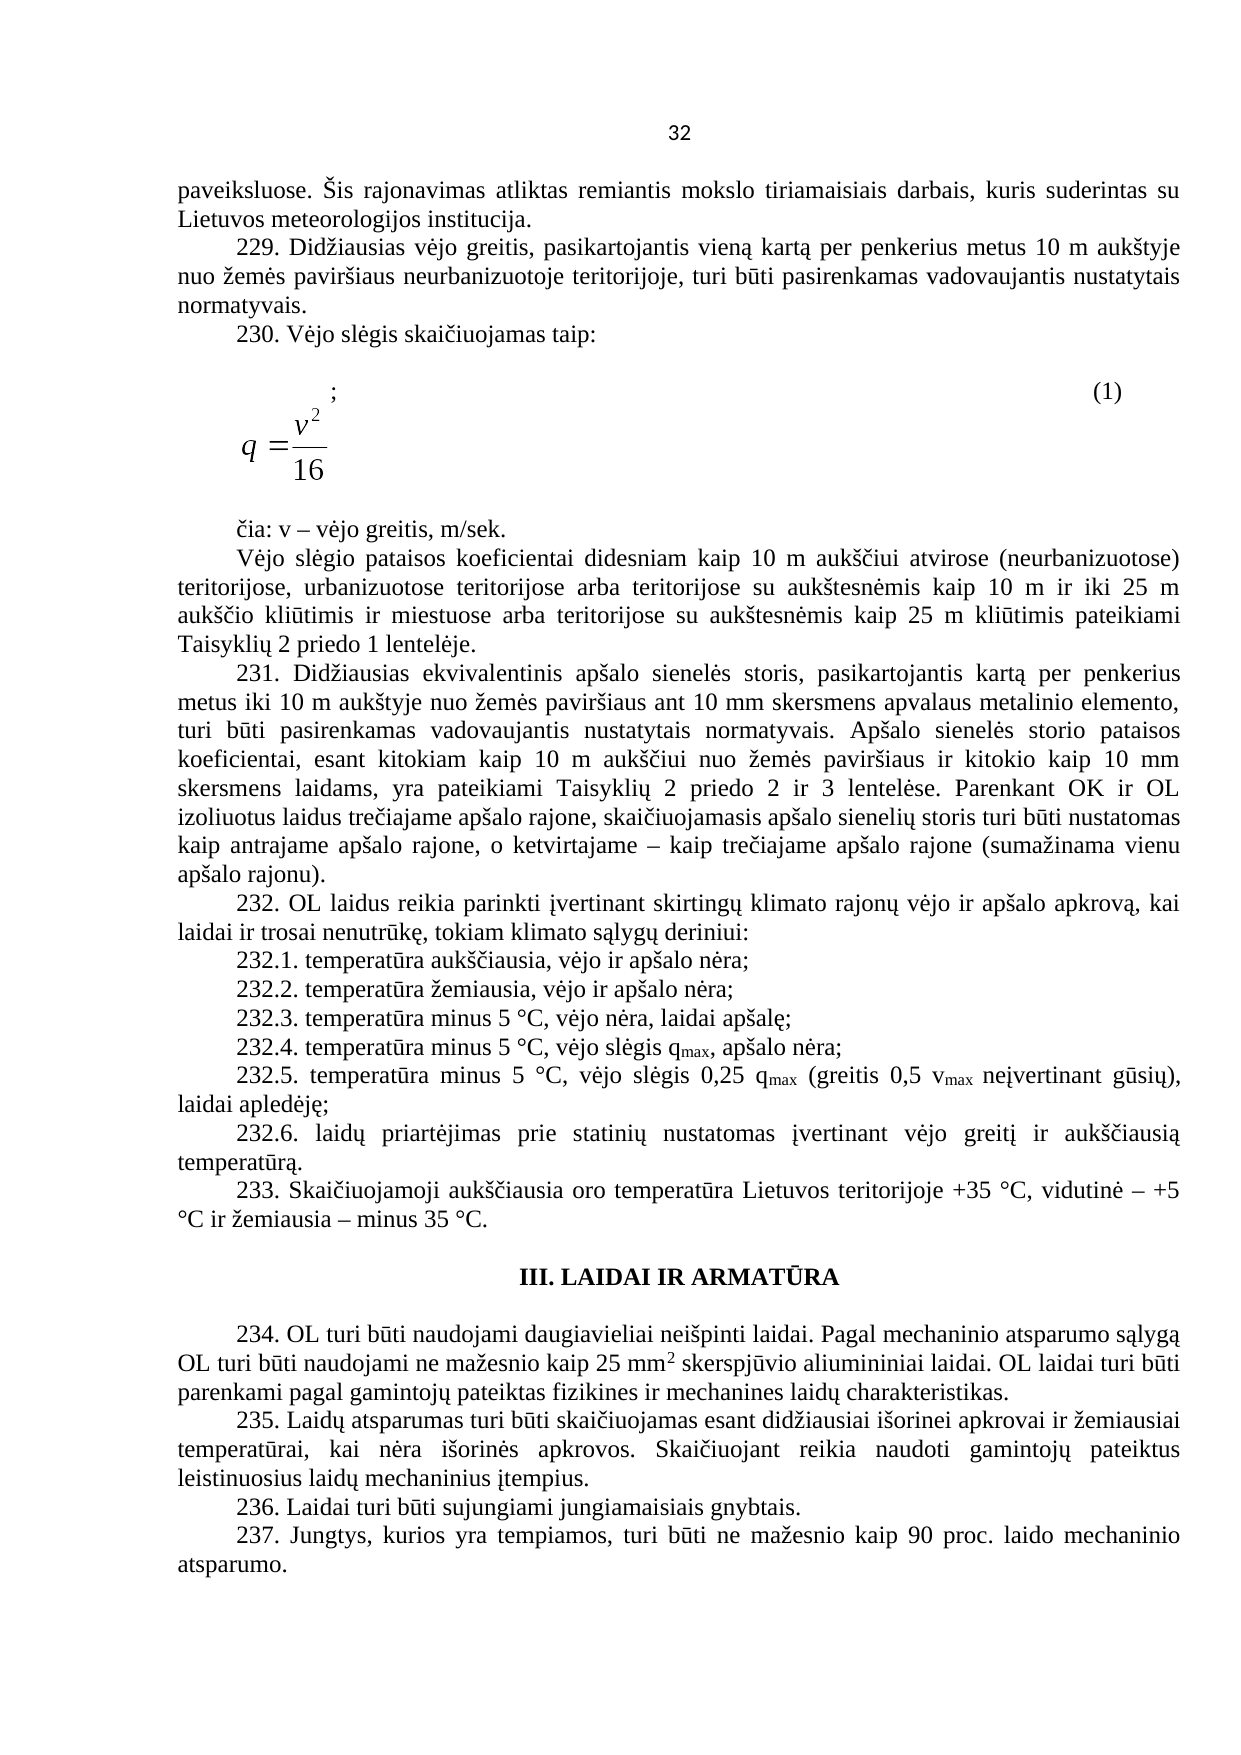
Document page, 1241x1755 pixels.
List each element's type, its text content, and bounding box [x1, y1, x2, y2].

text 232.3. temperatūra minus 5 °C, vėjo nėra, laidai apšalę; [177, 1003, 1181, 1032]
text 232.2. temperatūra žemiausia, vėjo ir apšalo nėra; [177, 974, 1181, 1003]
text 234. OL turi būti naudojami daugiavieliai neišpinti laidai. Pagal mechaninio atsparumo sąlygą OL turi būti naudojami ne mažesnio kaip 25 mm2 skerspjūvio aliumininiai laidai. OL laidai turi būti parenkami pagal gamintojų pateiktas fizikines ir mechanines laidų charakteristikas. [177, 1319, 1181, 1406]
text 232. OL laidus reikia parinkti įvertinant skirtingų klimato rajonų vėjo ir apšalo apkrovą, kai laidai ir trosai nenutrūkę, tokiam klimato sąlygų deriniui: [177, 888, 1181, 946]
text q=v^2/16; (1) [177, 376, 1181, 486]
text 232.4. temperatūra minus 5 °C, vėjo slėgis qmax, apšalo nėra; [177, 1032, 1181, 1061]
text III. LAIDAI IR ARMATŪRA [177, 1262, 1181, 1291]
text čia: v – vėjo greitis, m/sek. [177, 514, 1181, 543]
text Vėjo slėgio pataisos koeficientai didesniam kaip 10 m aukščiui atvirose (neurbanizuotose) teritorijose, urbanizuotose teritorijose arba teritorijose su aukštesnėmis kaip 10 m ir iki 25 m aukščio kliūtimis ir miestuose arba teritorijose su aukštesnėmis kaip 25 m kliūtimis pateikiami Taisyklių 2 priedo 1 lentelėje. [177, 543, 1181, 658]
text 236. Laidai turi būti sujungiami jungiamaisiais gnybtais. [177, 1492, 1181, 1521]
text 231. Didžiausias ekvivalentinis apšalo sienelės storis, pasikartojantis kartą per penkerius metus iki 10 m aukštyje nuo žemės paviršiaus ant 10 mm skersmens apvalaus metalinio elemento, turi būti pasirenkamas vadovaujantis nustatytais normatyvais. Apšalo sienelės storio pataisos koeficientai, esant kitokiam kaip 10 m aukščiui nuo žemės paviršiaus ir kitokio kaip 10 mm skersmens laidams, yra pateikiami Taisyklių 2 priedo 2 ir 3 lentelėse. Parenkant OK ir OL izoliuotus laidus trečiajame apšalo rajone, skaičiuojamasis apšalo sienelių storis turi būti nustatomas kaip antrajame apšalo rajone, o ketvirtajame – kaip trečiajame apšalo rajone (sumažinama vienu apšalo rajonu). [177, 658, 1181, 888]
text 232.1. temperatūra aukščiausia, vėjo ir apšalo nėra; [177, 946, 1181, 974]
text 235. Laidų atsparumas turi būti skaičiuojamas esant didžiausiai išorinei apkrovai ir žemiausiai temperatūrai, kai nėra išorinės apkrovos. Skaičiuojant reikia naudoti gamintojų pateiktus leistinuosius laidų mechaninius įtempius. [177, 1406, 1181, 1492]
text 233. Skaičiuojamoji aukščiausia oro temperatūra Lietuvos teritorijoje +35 °C, vidutinė – +5 °C ir žemiausia – minus 35 °C. [177, 1176, 1181, 1233]
text paveiksluose. Šis rajonavimas atliktas remiantis mokslo tiriamaisiais darbais, kuris suderintas su Lietuvos meteorologijos institucija. [177, 175, 1181, 232]
text 230. Vėjo slėgis skaičiuojamas taip: [177, 319, 1181, 347]
text 237. Jungtys, kurios yra tempiamos, turi būti ne mažesnio kaip 90 proc. laido mechaninio atsparumo. [177, 1521, 1181, 1578]
text 232.5. temperatūra minus 5 °C, vėjo slėgis 0,25 qmax (greitis 0,5 vmax neįvertinant gūsių), laidai apledėję; [177, 1061, 1181, 1118]
text 229. Didžiausias vėjo greitis, pasikartojantis vieną kartą per penkerius metus 10 m aukštyje nuo žemės paviršiaus neurbanizuotoje teritorijoje, turi būti pasirenkamas vadovaujantis nustatytais normatyvais. [177, 232, 1181, 319]
text 232.6. laidų priartėjimas prie statinių nustatomas įvertinant vėjo greitį ir aukščiausią temperatūrą. [177, 1118, 1181, 1176]
